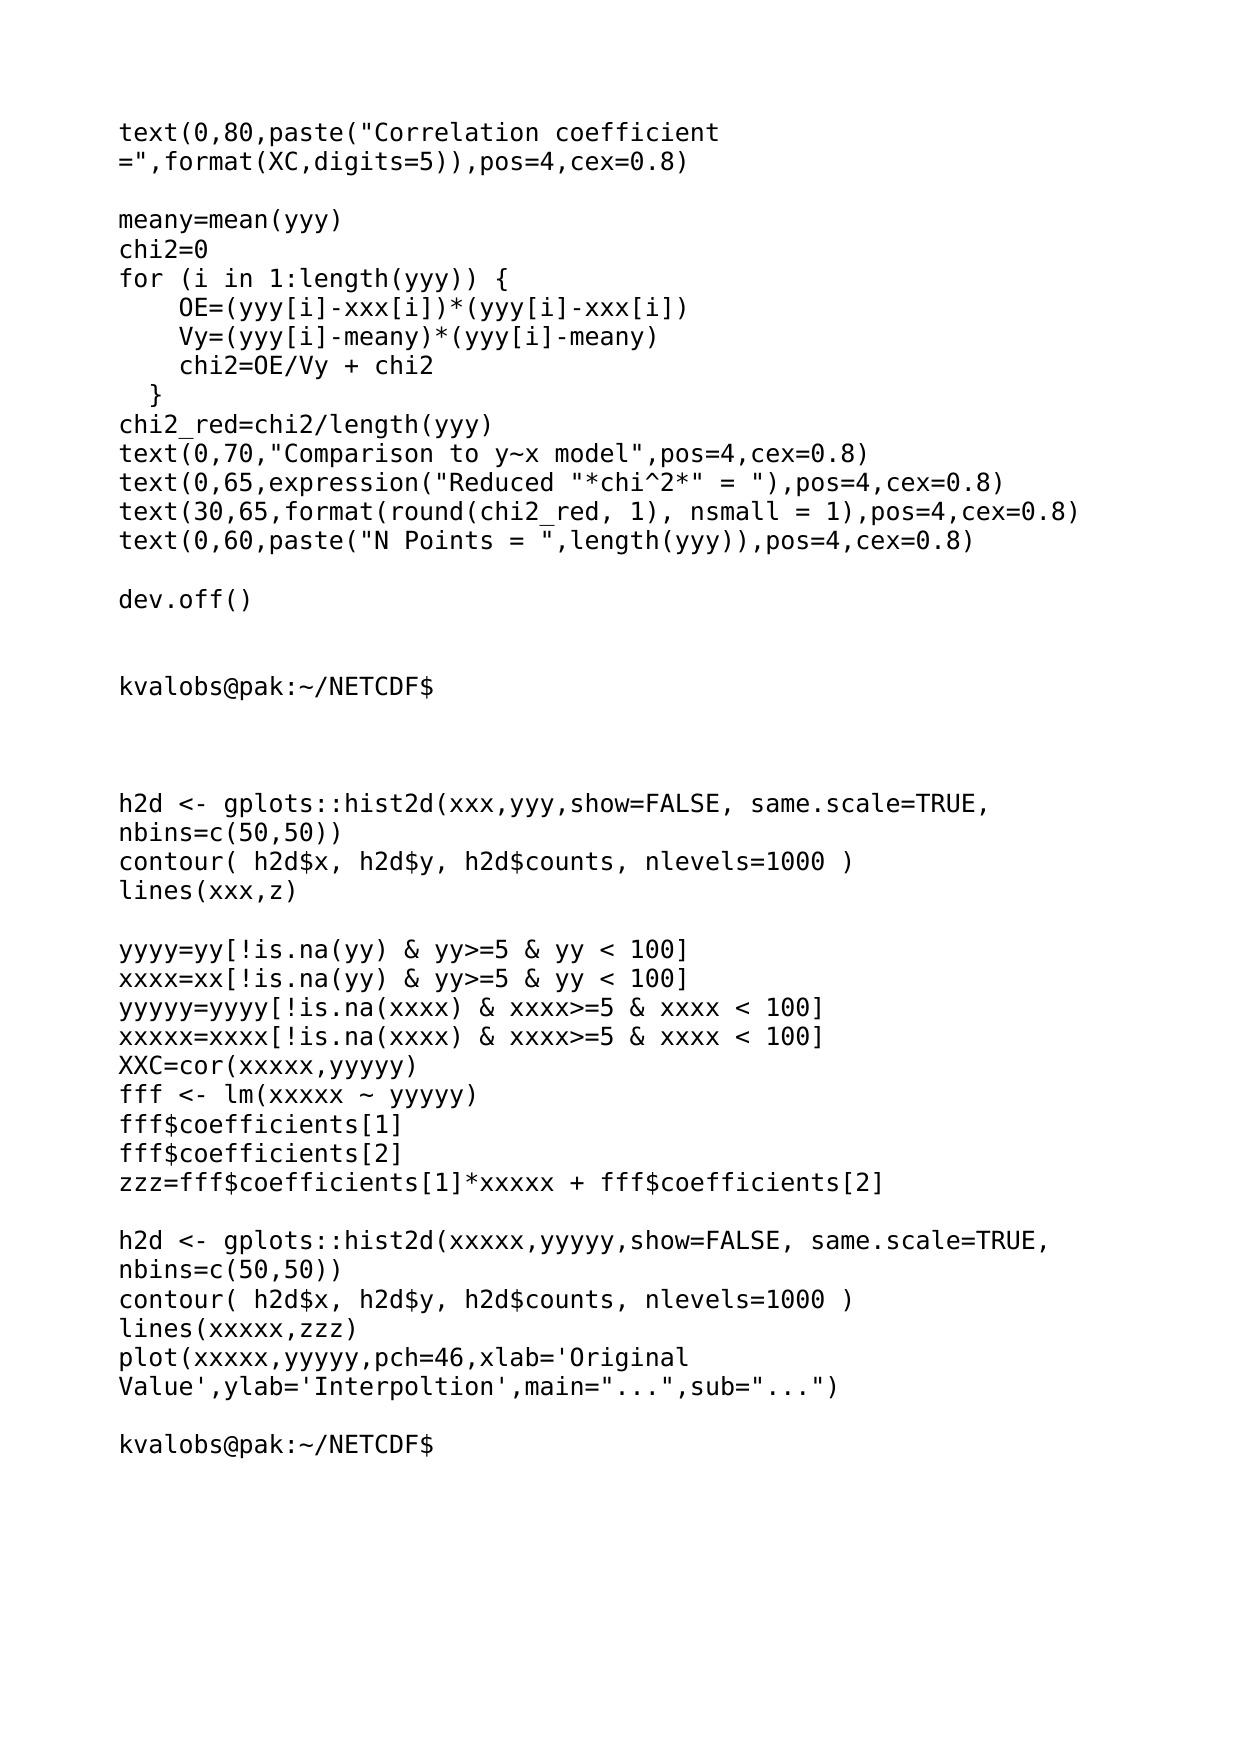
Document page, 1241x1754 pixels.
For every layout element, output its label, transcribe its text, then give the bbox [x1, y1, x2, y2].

text text(0,80,paste("Correlation coefficient =",format(XC,digits=5)),pos=4,cex=0.8) meany=mean(yyy) chi2=0 for (i in 1:length(yyy)) { OE=(yyy[i]-xxx[i])*(yyy[i]-xxx[i]) Vy=(yyy[i]-meany)*(yyy[i]-meany) chi2=OE/Vy + chi2 } chi2_red=chi2/length(yyy) text(0,70,"Comparison to y~x model",pos=4,cex=0.8) text(0,65,expression("Reduced "*chi^2*" = "),pos=4,cex=0.8) text(30,65,format(round(chi2_red, 1), nsmall = 1),pos=4,cex=0.8) text(0,60,paste("N Points = ",length(yyy)),pos=4,cex=0.8) dev.off() kvalobs@pak:~/NETCDF$ h2d <- gplots::hist2d(xxx,yyy,show=FALSE, same.scale=TRUE, nbins=c(50,50)) contour( h2d$x, h2d$y, h2d$counts, nlevels=1000 ) lines(xxx,z) yyyy=yy[!is.na(yy) & yy>=5 & yy < 100] xxxx=xx[!is.na(yy) & yy>=5 & yy < 100] yyyyy=yyyy[!is.na(xxxx) & xxxx>=5 & xxxx < 100] xxxxx=xxxx[!is.na(xxxx) & xxxx>=5 & xxxx < 100] XXC=cor(xxxxx,yyyyy) fff <- lm(xxxxx ~ yyyyy) fff$coefficients[1] fff$coefficients[2] zzz=fff$coefficients[1]*xxxxx + fff$coefficients[2] h2d <- gplots::hist2d(xxxxx,yyyyy,show=FALSE, same.scale=TRUE, nbins=c(50,50)) contour( h2d$x, h2d$y, h2d$counts, nlevels=1000 ) lines(xxxxx,zzz) plot(xxxxx,yyyyy,pch=46,xlab='Original Value',ylab='Interpoltion',main="...",sub="...") kvalobs@pak:~/NETCDF$ [118, 118, 1122, 1547]
